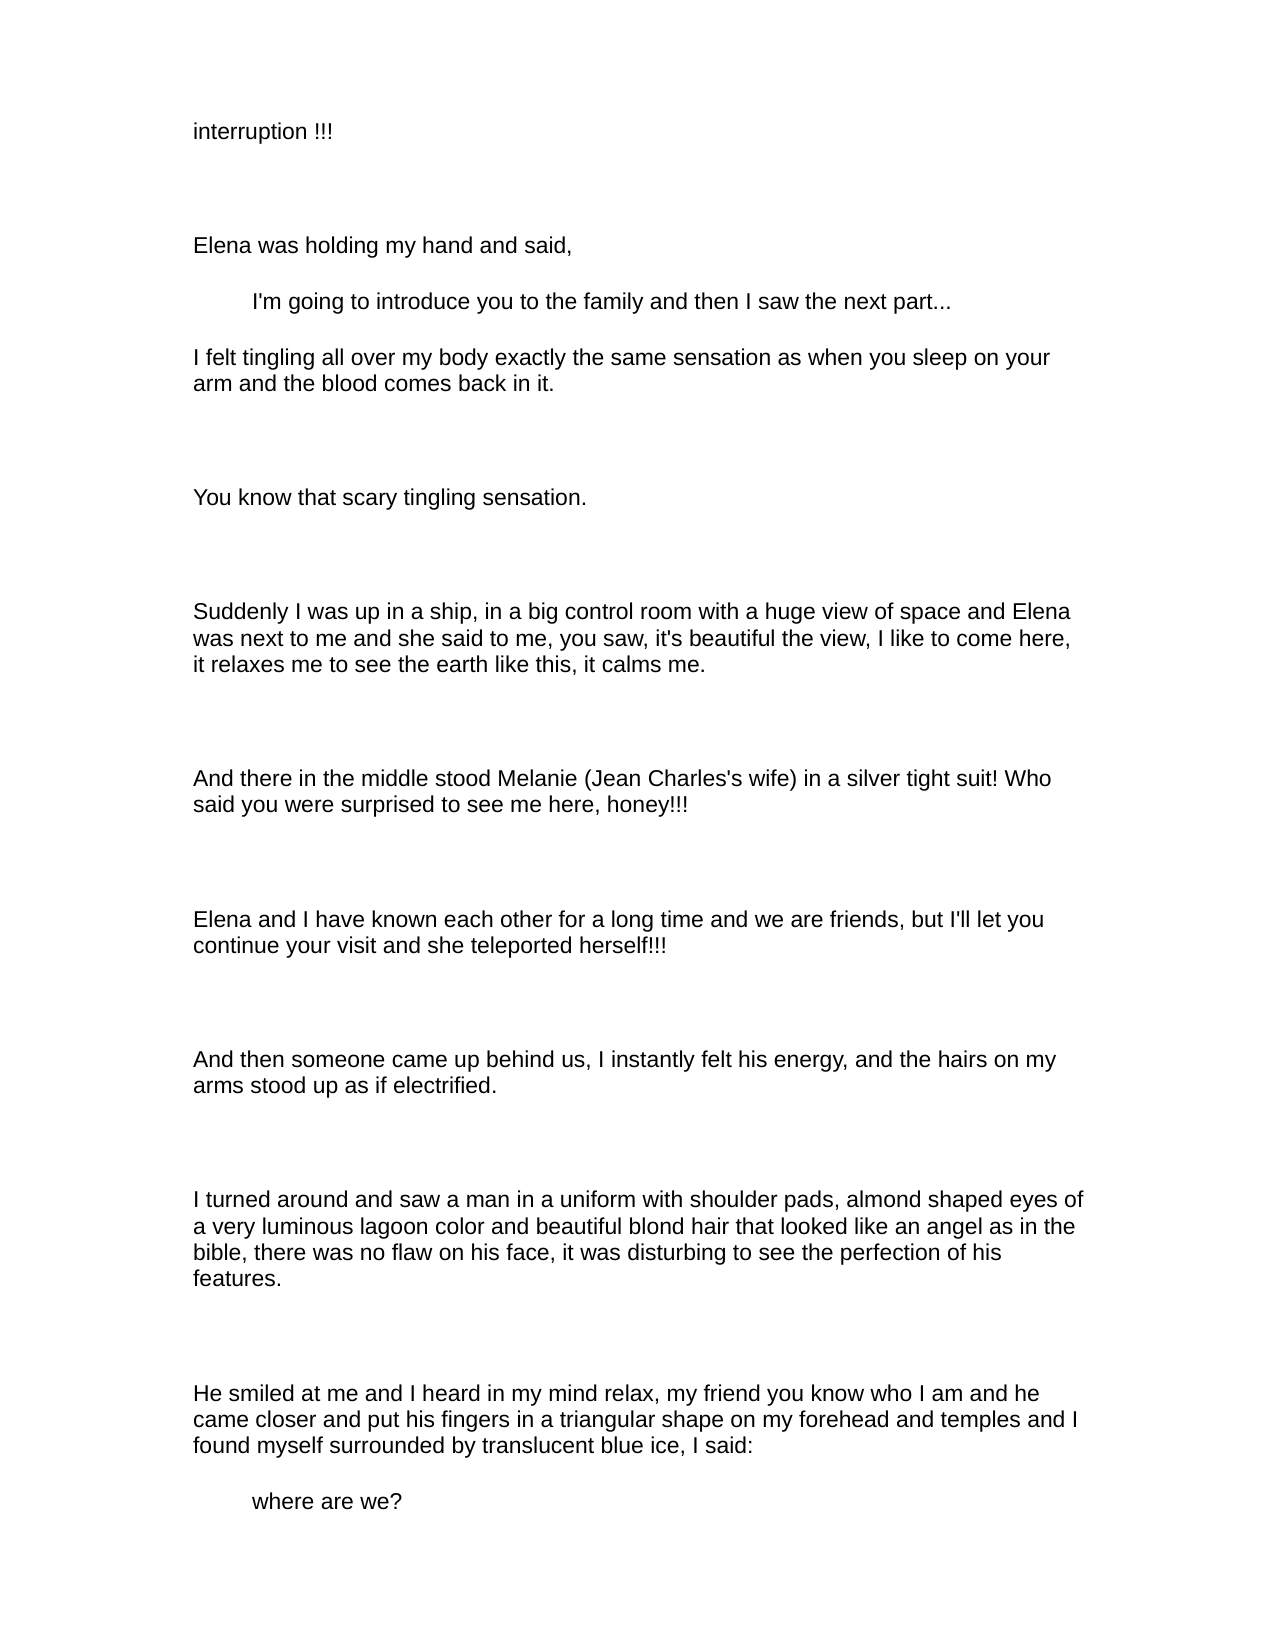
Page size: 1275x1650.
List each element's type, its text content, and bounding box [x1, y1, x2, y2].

text And then someone came up behind us, I instantly felt his energy, and the hairs on my arms stood up as if electrified. [193, 1046, 1088, 1099]
text Suddenly I was up in a ship, in a big control room with a huge view of space and Elena was next to me and she said to me, you saw, it's beautiful the view, I like to come here, it relaxes me to see the earth like this, it calms me. [193, 598, 1088, 677]
text where are we? [252, 1488, 1029, 1514]
text interruption !!! [193, 118, 1088, 144]
text I felt tingling all over my body exactly the same sensation as when you sleep on your arm and the blood comes back in it. [193, 344, 1088, 397]
text You know that scary tingling sensation. [193, 484, 1088, 511]
text Elena and I have known each other for a long time and we are friends, but I'll let you continue your visit and she teleported herself!!! [193, 906, 1088, 958]
text He smiled at me and I heard in my mind relax, my friend you know who I am and he came closer and put his fingers in a triangular shape on my forehead and temples and I found myself surrounded by translucent blue ice, I said: [193, 1379, 1088, 1458]
text And there in the middle stood Melanie (Jean Charles's wife) in a silver tight suit! Who said you were surprised to see me here, honey!!! [193, 765, 1088, 818]
text I'm going to introduce you to the family and then I saw the next part... [252, 288, 1029, 314]
text Elena was holding my hand and said, [193, 232, 1088, 258]
text I turned around and saw a man in a uniform with shoulder pads, almond shaped eyes of a very luminous lagoon color and beautiful blond hair that looked like an angel as in the bible, there was no flaw on his face, it was disturbing to see the perfection of his features. [193, 1186, 1088, 1292]
